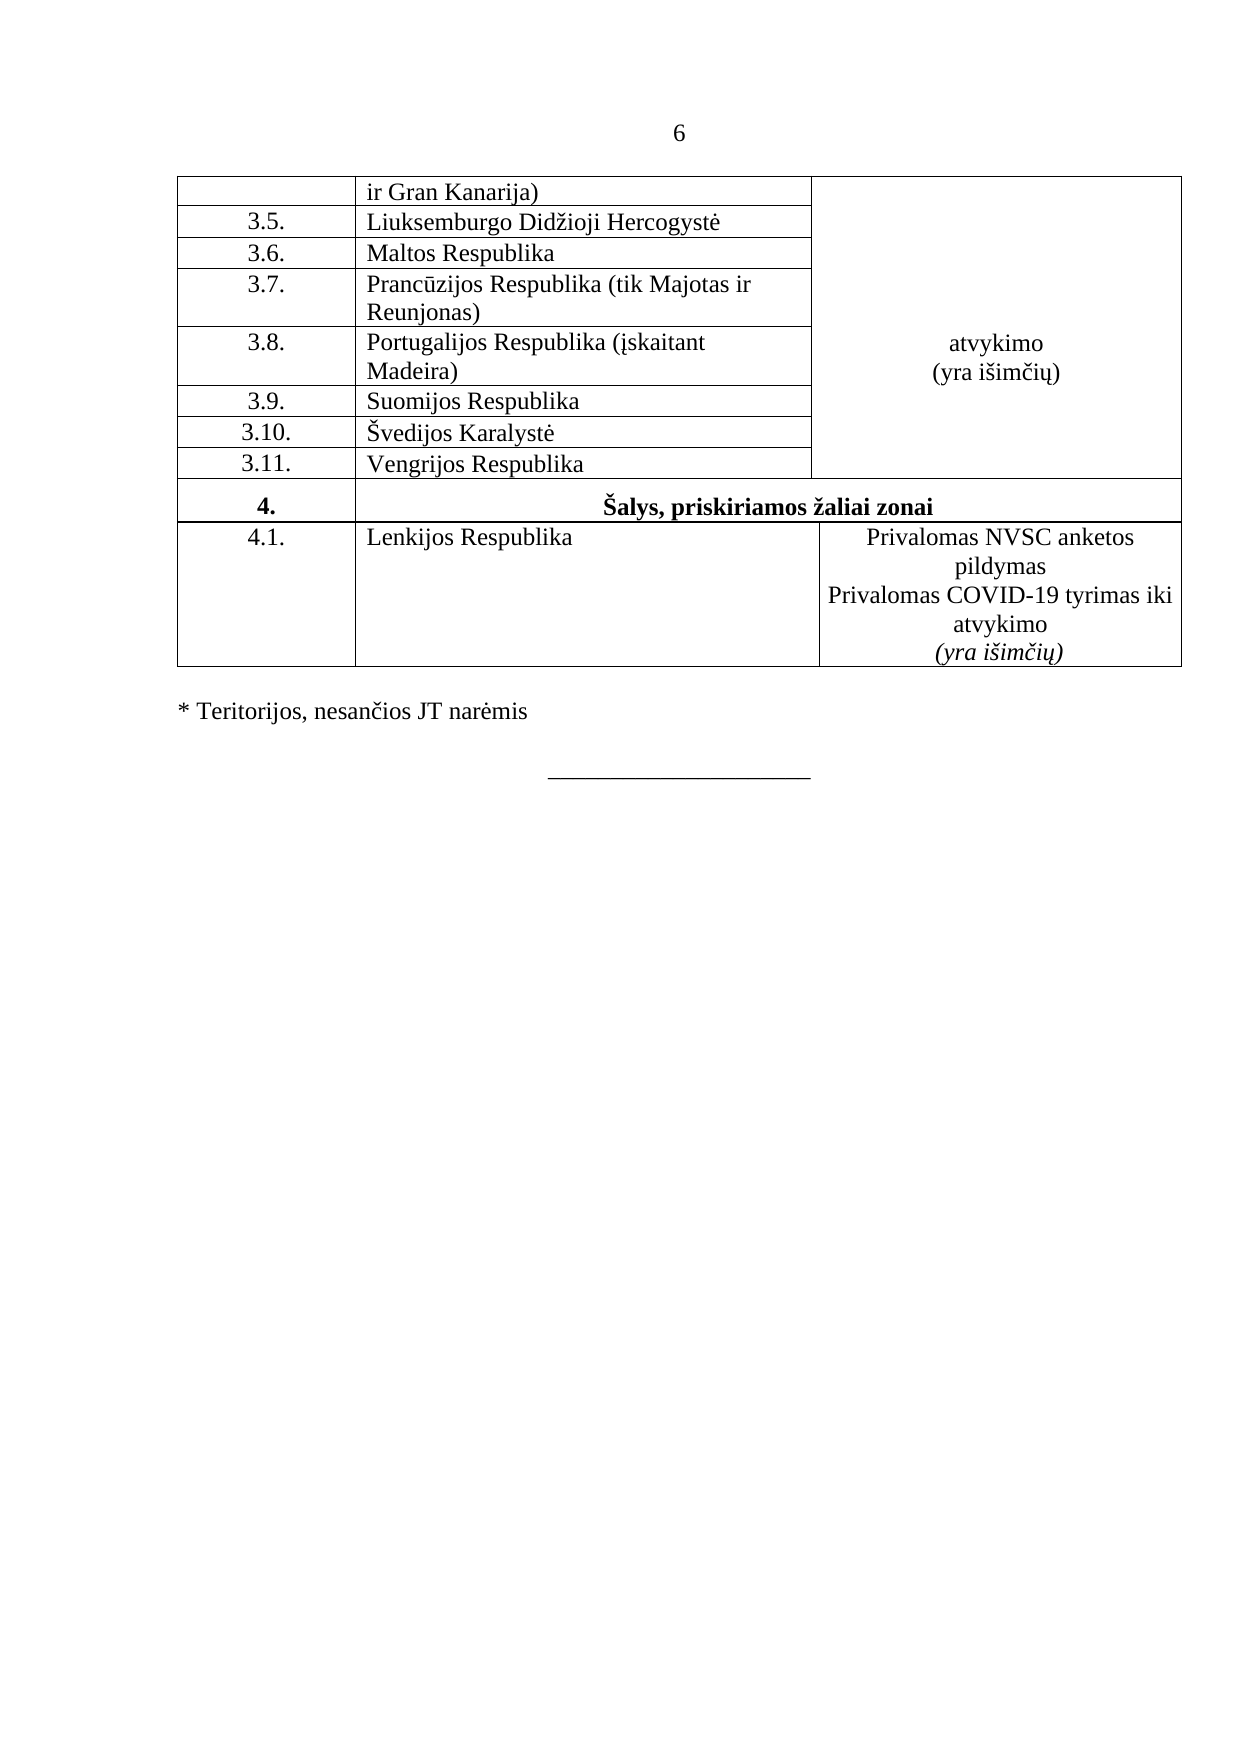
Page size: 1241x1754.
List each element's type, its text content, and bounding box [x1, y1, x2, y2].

table_cell Suomijos Respublika [356, 386, 811, 416]
table_cell 3.11. [178, 448, 355, 478]
table_cell 3.7. [178, 269, 355, 326]
table_cell Švedijos Karalystė [356, 417, 811, 447]
text * Teritorijos, nesančios JT narėmis [177, 696, 1181, 725]
table_cell 3.10. [178, 417, 355, 447]
text _____________________ [177, 753, 1181, 782]
table_cell Vengrijos Respublika [356, 448, 811, 478]
table_cell 4.1. [178, 523, 355, 666]
table_cell 3.5. [178, 206, 355, 237]
table_cell 3.8. [178, 327, 355, 385]
table_cell Prancūzijos Respublika (tik Majotas ir Reunjonas) [356, 269, 811, 326]
table_cell ir Gran Kanarija) [356, 177, 811, 205]
table_cell Liuksemburgo Didžioji Hercogystė [356, 206, 811, 237]
table_cell 4. [178, 479, 355, 521]
table_cell Maltos Respublika [356, 238, 811, 268]
table_cell Privalomas NVSC anketos pildymas Privalomas COVID-19 tyrimas iki atvykimo (yra išimčių) [820, 523, 1181, 666]
table_cell [178, 177, 355, 205]
table_cell Šalys, priskiriamos žaliai zonai [356, 479, 1181, 521]
table_cell 3.9. [178, 386, 355, 416]
table_cell 3.6. [178, 238, 355, 268]
table_cell Portugalijos Respublika (įskaitant Madeira) [356, 327, 811, 385]
table_cell atvykimo (yra išimčių) [812, 177, 1181, 478]
table_cell Lenkijos Respublika [356, 523, 819, 666]
